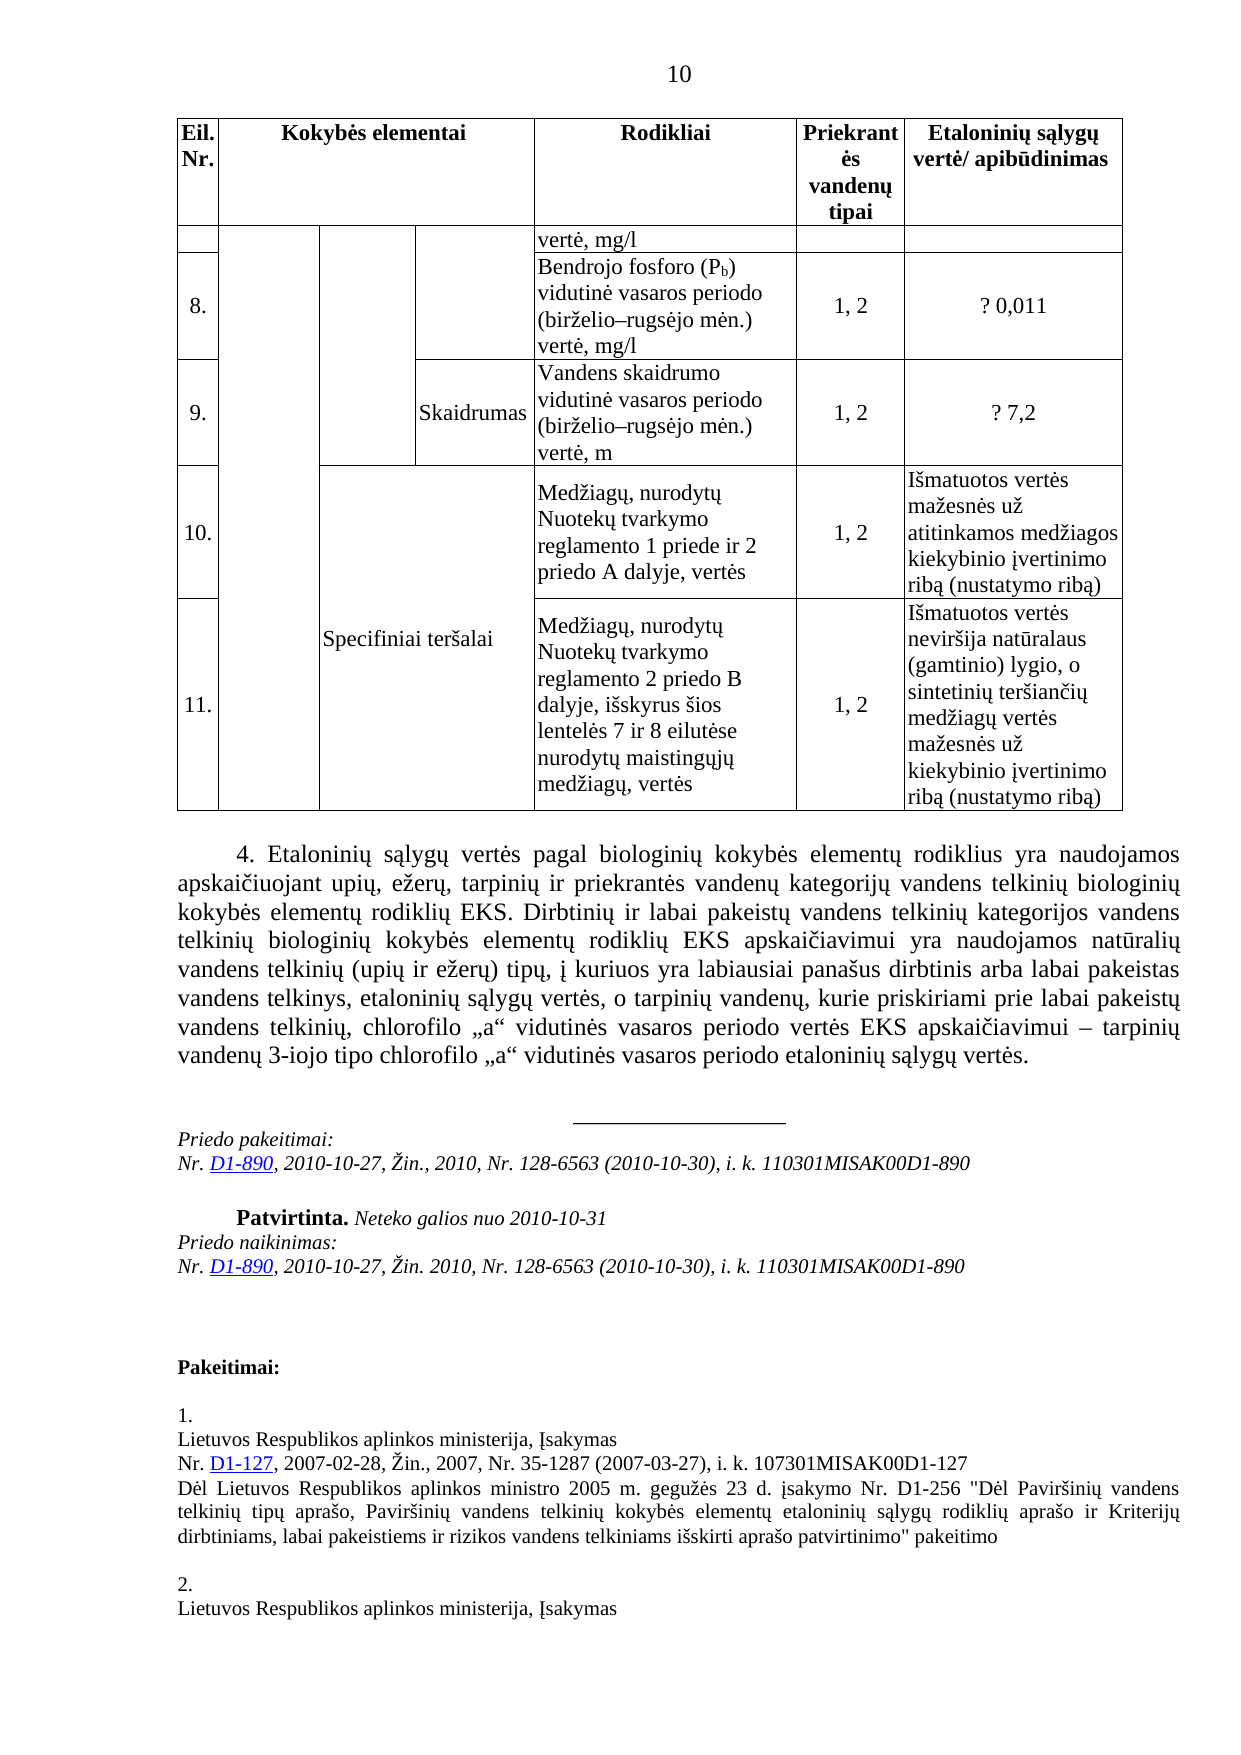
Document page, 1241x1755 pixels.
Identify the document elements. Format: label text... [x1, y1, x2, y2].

table_cell Medžiagų, nurodytų Nuotekų tvarkymo reglamento 1 priede ir 2 priedo A dalyje, vertės [535, 466, 796, 598]
table_header Kokybės elementai [219, 119, 534, 224]
table_cell >=? 7,2 [905, 360, 1122, 465]
table_header Priekrantės vandenų tipai [797, 119, 904, 224]
text Nr. D1-890, 2010-10-27, Žin., 2010, Nr. 128-6563 (2010-10-30), i. k. 110301MISAK00D1-890 [177, 1151, 1181, 1175]
text Dėl Lietuvos Respublikos aplinkos ministro 2005 m. gegužės 23 d. įsakymo Nr. D1-256 "Dėl Paviršinių vandens telkinių tipų aprašo, Paviršinių vandens telkinių kokybės elementų etaloninių sąlygų rodiklių aprašo ir Kriterijų dirbtiniams, labai pakeistiems ir rizikos vandens telkiniams išskirti aprašo patvirtinimo" pakeitimo [177, 1475, 1181, 1548]
table_cell [219, 226, 319, 809]
table_cell Vandens skaidrumo vidutinė vasaros periodo (birželio–rugsėjo mėn.) vertė, m [535, 360, 796, 465]
table_header Eil. Nr. [178, 119, 218, 224]
table_header Rodikliai [535, 119, 796, 224]
table_cell 1, 2 [797, 466, 904, 598]
table_cell 1, 2 [797, 599, 904, 809]
table_cell 8. [178, 253, 218, 358]
table_cell 9. [178, 360, 218, 465]
table_cell 11. [178, 599, 218, 809]
table_cell Skaidrumas [416, 360, 534, 465]
text Priedo naikinimas: [177, 1230, 1181, 1254]
table_cell vertė, mg/l [535, 226, 796, 252]
text 1. [177, 1403, 1181, 1427]
text Patvirtinta. Neteko galios nuo 2010-10-31 [177, 1204, 1181, 1230]
text Nr. D1-890, 2010-10-27, Žin. 2010, Nr. 128-6563 (2010-10-30), i. k. 110301MISAK00D1-890 [177, 1254, 1181, 1278]
text Lietuvos Respublikos aplinkos ministerija, Įsakymas [177, 1427, 1181, 1451]
text Lietuvos Respublikos aplinkos ministerija, Įsakymas [177, 1596, 1181, 1620]
table_cell 10. [178, 466, 218, 598]
table_cell Specifiniai teršalai [320, 466, 534, 809]
table_cell [797, 226, 904, 252]
text Nr. D1-127, 2007-02-28, Žin., 2007, Nr. 35-1287 (2007-03-27), i. k. 107301MISAK00D1-127 [177, 1451, 1181, 1475]
table_cell [178, 226, 218, 252]
text Pakeitimai: [177, 1355, 1181, 1379]
text 2. [177, 1572, 1181, 1596]
table_cell ?<= 0,10 [905, 226, 1122, 252]
table_cell ?<= 0,011 [905, 253, 1122, 358]
text Priedo pakeitimai: [177, 1127, 1181, 1151]
table_cell 1, 2 [797, 253, 904, 358]
text 4. Etaloninių sąlygų vertės pagal biologinių kokybės elementų rodiklius yra naudojamos apskaičiuojant upių, ežerų, tarpinių ir priekrantės vandenų kategorijų vandens telkinių biologinių kokybės elementų rodiklių EKS. Dirbtinių ir labai pakeistų vandens telkinių kategorijos vandens telkinių biologinių kokybės elementų rodiklių EKS apskaičiavimui yra naudojamos natūralių vandens telkinių (upių ir ežerų) tipų, į kuriuos yra labiausiai panašus dirbtinis arba labai pakeistas vandens telkinys, etaloninių sąlygų vertės, o tarpinių vandenų, kurie priskiriami prie labai pakeistų vandens telkinių, chlorofilo „a“ vidutinės vasaros periodo vertės EKS apskaičiavimui – tarpinių vandenų 3-iojo tipo chlorofilo „a“ vidutinės vasaros periodo etaloninių sąlygų vertės. [177, 839, 1181, 1069]
table_cell Medžiagų, nurodytų Nuotekų tvarkymo reglamento 2 priedo B dalyje, išskyrus šios lentelės 7 ir 8 eilutėse nurodytų maistingųjų medžiagų, vertės [535, 599, 796, 809]
text _________________ [177, 1098, 1181, 1127]
table_cell Bendrojo fosforo (Pb) vidutinė vasaros periodo (birželio–rugsėjo mėn.) vertė, mg/l [535, 253, 796, 358]
table_cell Išmatuotos vertės mažesnės už atitinkamos medžiagos kiekybinio įvertinimo ribą (nustatymo ribą) [905, 466, 1122, 598]
table_cell 1, 2 [797, 360, 904, 465]
table_cell [416, 226, 534, 358]
table_cell [320, 226, 415, 465]
table_cell Išmatuotos vertės neviršija natūralaus (gamtinio) lygio, o sintetinių teršiančių medžiagų vertės mažesnės už kiekybinio įvertinimo ribą (nustatymo ribą) [905, 599, 1122, 809]
table_header Etaloninių sąlygų vertė/ apibūdinimas [905, 119, 1122, 224]
